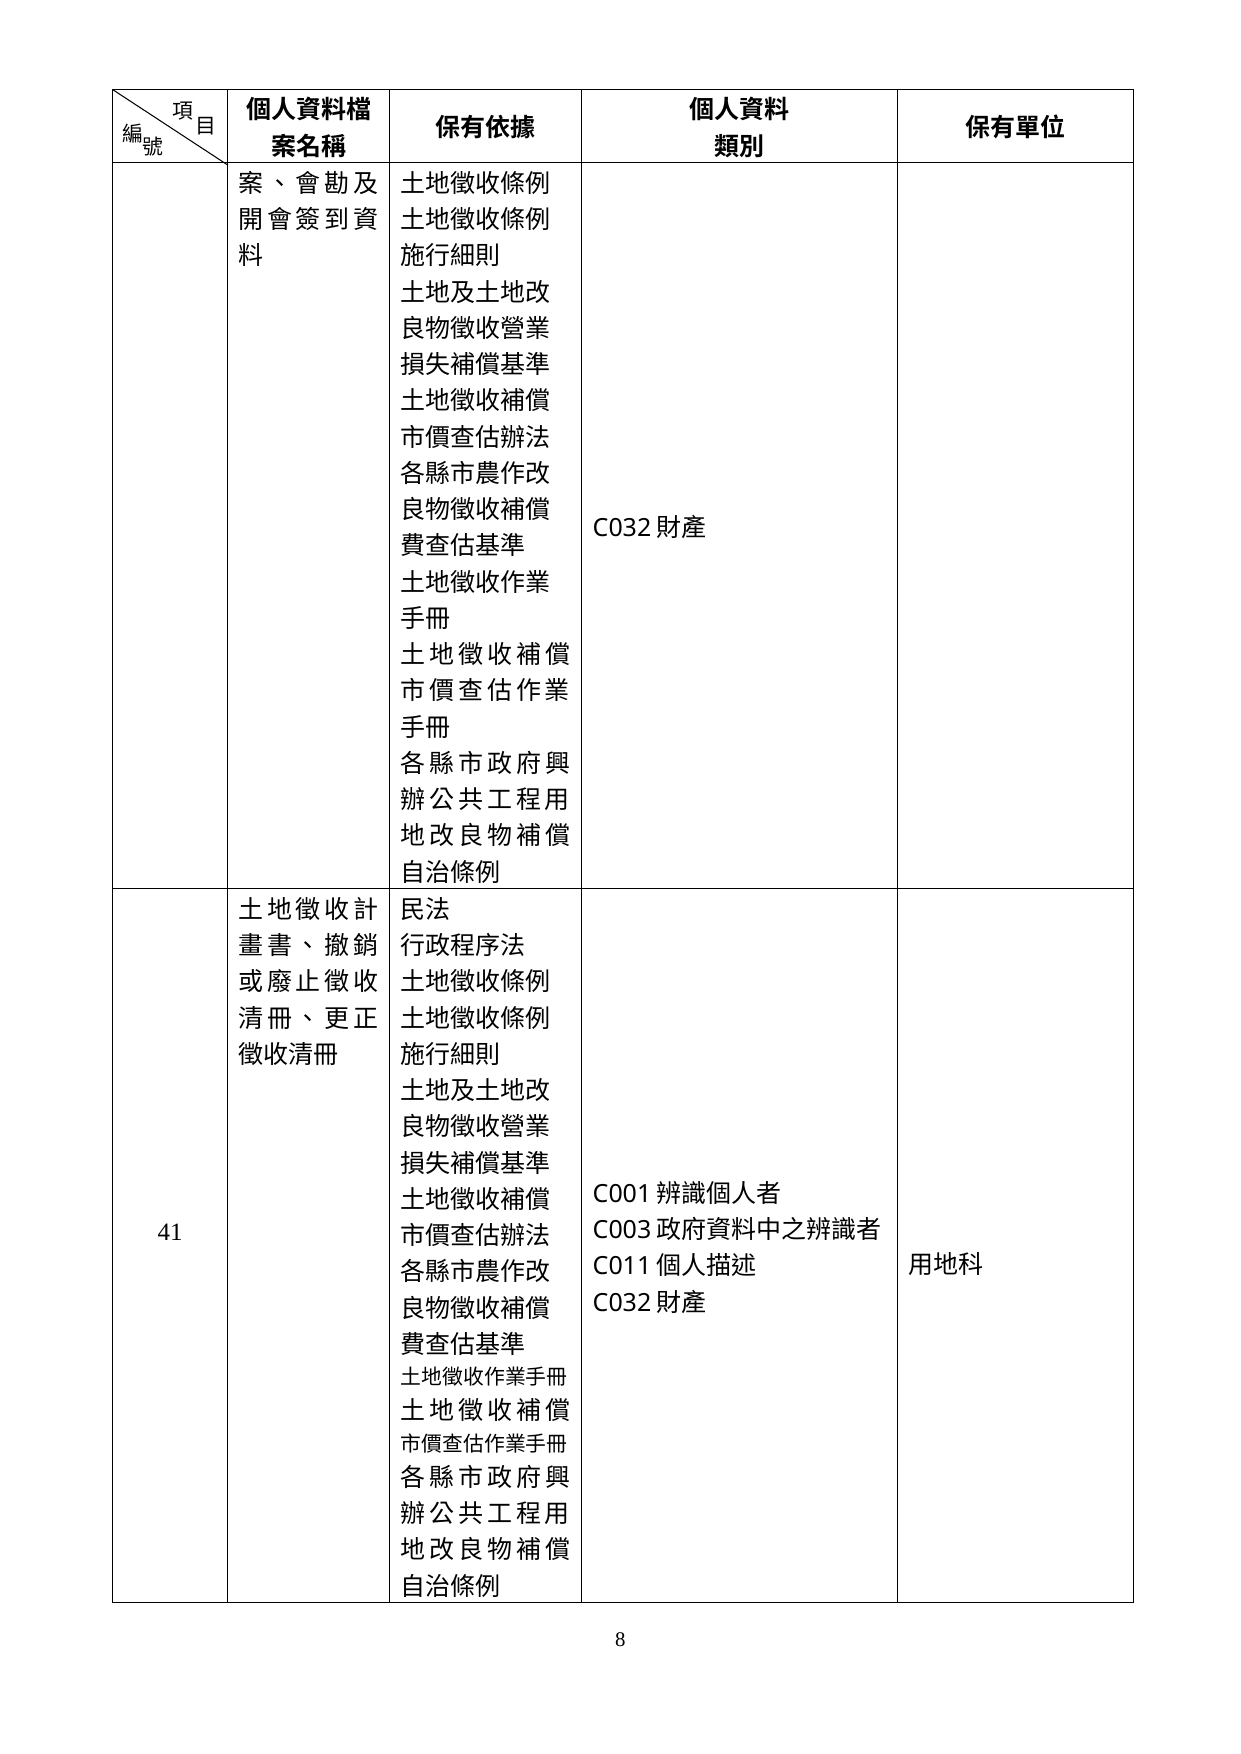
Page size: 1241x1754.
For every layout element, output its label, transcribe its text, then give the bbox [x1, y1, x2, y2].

table_cell 土地徵收計畫書、撤銷或廢止徵收清冊、更正徵收清冊 [228, 889, 389, 1602]
table_cell 用地科 [898, 889, 1133, 1602]
table_header [1134, 89, 1140, 162]
table_cell 民法 行政程序法 土地徵收條例 土地徵收條例施行細則 土地及土地改良物徵收營業損失補償基準 土地徵收補償市價查估辦法 各縣市農作改良物徵收補償費查估基準 土地徵收作業手冊 土地徵收補償市價查估作業手冊 各縣市政府興辦公共工程用地改良物補償自治條例 [390, 889, 581, 1602]
table_header [113, 90, 227, 162]
table_header 保有依據 [390, 90, 581, 162]
table_cell 土地徵收條例 土地徵收條例施行細則 土地及土地改良物徵收營業損失補償基準 土地徵收補償市價查估辦法 各縣市農作改良物徵收補償費查估基準 土地徵收作業手冊 土地徵收補償市價查估作業手冊 各縣市政府興辦公共工程用地改良物補償自治條例 [390, 163, 581, 888]
table_header 個人資料檔案名稱 [228, 90, 389, 162]
table_cell [1134, 162, 1140, 888]
table_header 保有單位 [898, 90, 1133, 162]
table_cell C032財產 [582, 163, 897, 888]
table_header 個人資料 類別 [582, 90, 897, 162]
table_cell [1134, 888, 1140, 1602]
table_cell C001辨識個人者 C003政府資料中之辨識者 C011個人描述 C032財產 [582, 889, 897, 1602]
table_cell 41 [113, 889, 227, 1602]
table_cell 案、會勘及開會簽到資料 [228, 163, 389, 888]
table_cell [898, 163, 1133, 888]
table_cell [113, 163, 227, 888]
